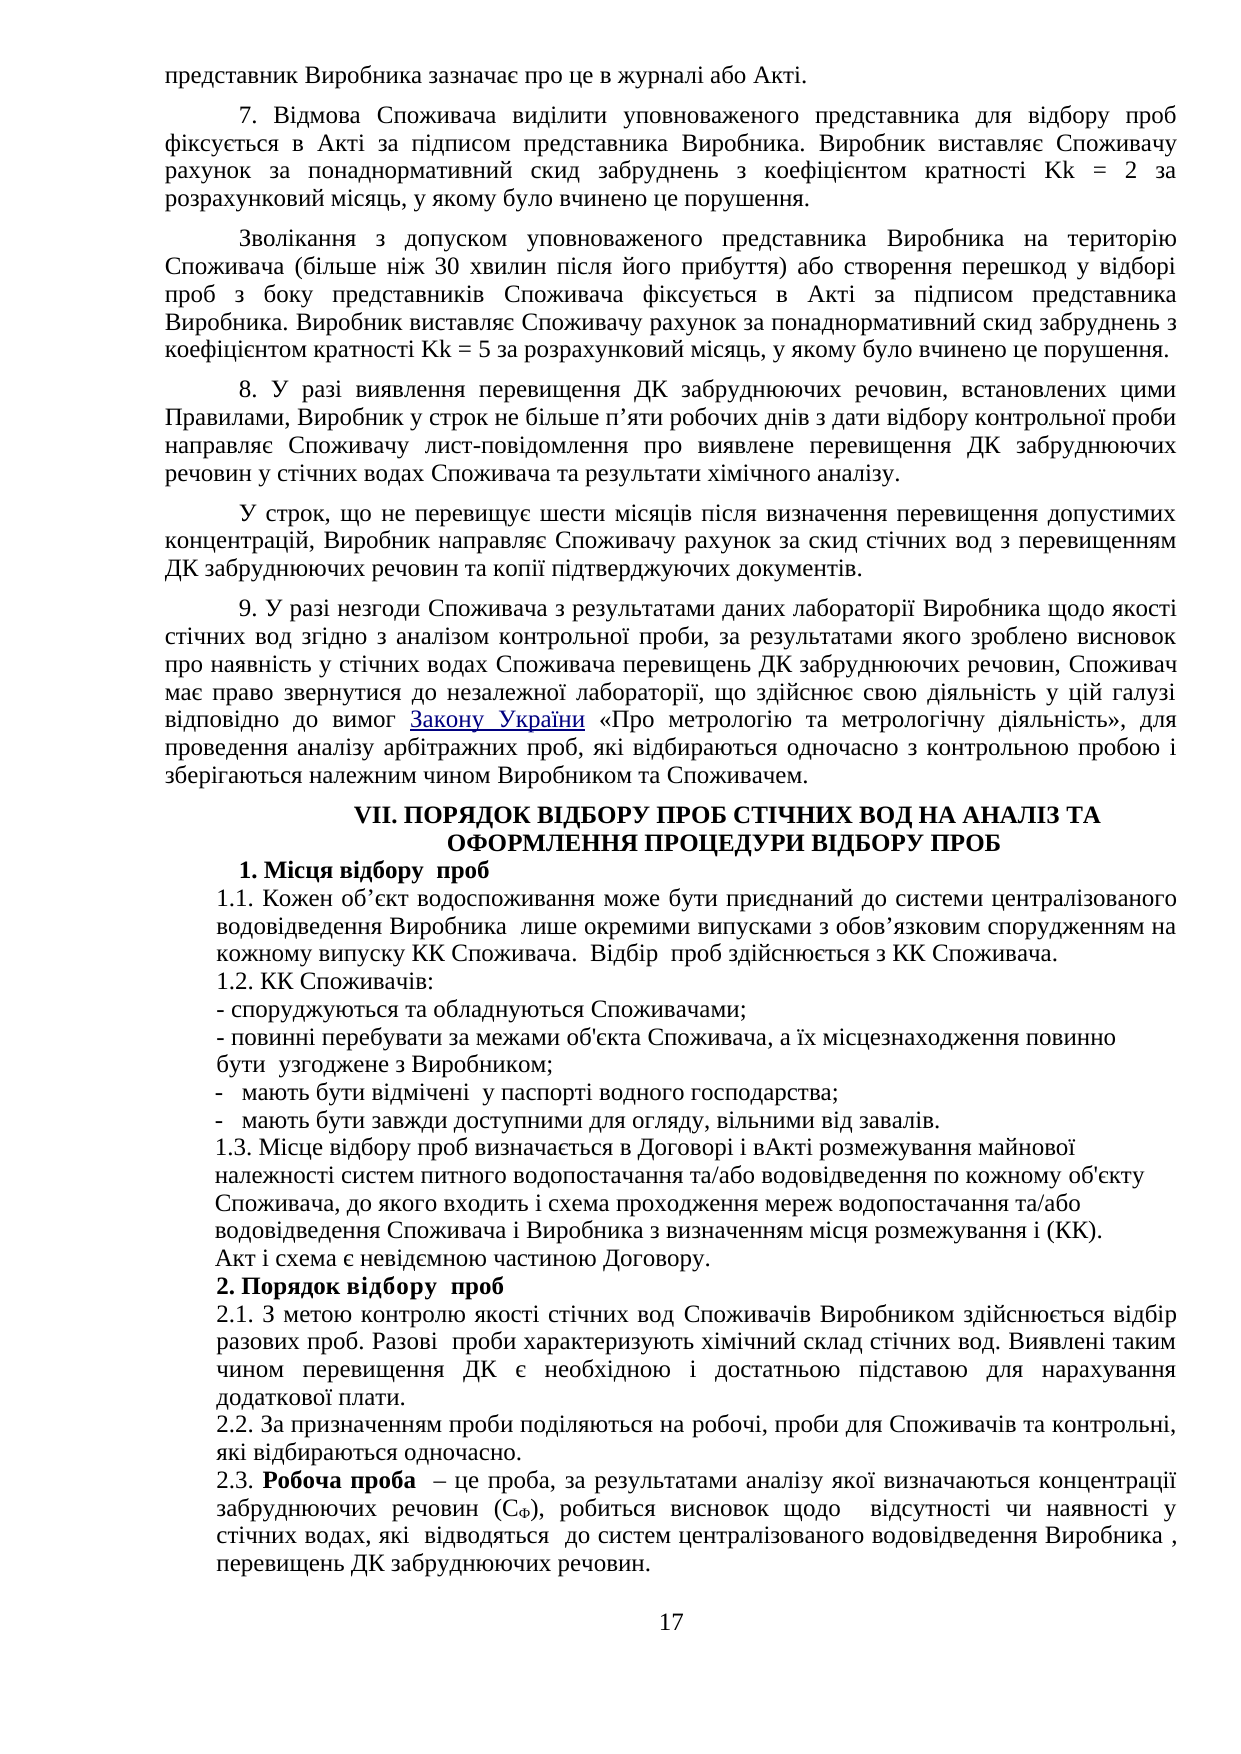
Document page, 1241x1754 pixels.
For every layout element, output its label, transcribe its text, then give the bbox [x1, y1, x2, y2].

text Споживача, до якого входить і схема проходження мереж водопостачання та/або [164, 1189, 1177, 1217]
text 7. Відмова Споживача виділити уповноваженого представника для відбору проб фіксується в Акті за підписом представника Виробника. Виробник виставляє Споживачу рахунок за понаднормативний скид забруднень з коефіцієнтом кратності Kk = 2 за розрахунковий місяць, у якому було вчинено це порушення. [164, 101, 1177, 212]
text належності систем питного водопостачання та/або водовідведення по кожному об'єкту [164, 1161, 1177, 1189]
list 2.3. Робоча проба – це проба, за результатами аналізу якої визначаються концентрації забруднюючих речовин (СФ), робиться висновок щодо відсутності чи наявності у стічних водах, які відводяться до систем централізованого водовідведення Виробника , перевищень ДК забруднюючих речовин. [164, 1466, 1177, 1577]
list бути узгоджене з Виробником; [164, 1050, 1177, 1078]
text 8. У разі виявлення перевищення ДК забруднюючих речовин, встановлених цими Правилами, Виробник у строк не більше п’яти робочих днів з дати відбору контрольної проби направляє Споживачу лист-повідомлення про виявлене перевищення ДК забруднюючих речовин у стічних водах Споживача та результати хімічного аналізу. [164, 376, 1177, 486]
text 1.3. Місце відбору проб визначається в Договорі і вАкті розмежування майнової [164, 1133, 1177, 1161]
list 2. Порядок відбору проб [164, 1272, 1177, 1300]
list - споруджуються та обладнуються Споживачами; [164, 995, 1177, 1023]
text - мають бути відмічені у паспорті водного господарства; [164, 1078, 1177, 1106]
text 1. Місця відбору проб [164, 856, 1177, 884]
list 2.1. З метою контролю якості стічних вод Споживачів Виробником здійснюється відбір разових проб. Разові проби характеризують хімічний склад стічних вод. Виявлені таким чином перевищення ДК є необхідною і достатньою підставою для нарахування додаткової плати. [164, 1300, 1177, 1411]
list 1.2. КК Споживачів: [164, 967, 1177, 995]
text представник Виробника зазначає про це в журналі або Акті. [164, 61, 1177, 89]
text Зволікання з допуском уповноваженого представника Виробника на територію Споживача (більше ніж 30 хвилин після його прибуття) або створення перешкод у відборі проб з боку представників Споживача фіксується в Акті за підписом представника Виробника. Виробник виставляє Споживачу рахунок за понаднормативний скид забруднень з коефіцієнтом кратності Kk = 5 за розрахунковий місяць, у якому було вчинено це порушення. [164, 224, 1177, 363]
text 9. У разі незгоди Споживача з результатами даних лабораторії Виробника щодо якості стічних вод згідно з аналізом контрольної проби, за результатами якого зроблено висновок про наявність у стічних водах Споживача перевищень ДК забруднюючих речовин, Споживач має право звернутися до незалежної лабораторії, що здійснює свою діяльність у цій галузі відповідно до вимог Закону України «Про метрологію та метрологічну діяльність», для проведення аналізу арбітражних проб, які відбираються одночасно з контрольною пробою і зберігаються належним чином Виробником та Споживачем. [164, 594, 1177, 788]
text - мають бути завжди доступними для огляду, вільними від завалів. [164, 1106, 1177, 1133]
list 1.1. Кожен об’єкт водоспоживання може бути приєднаний до системи централізованого водовідведення Виробника лише окремими випусками з обов’язковим спорудженням на кожному випуску КК Споживача. Відбір проб здійснюється з КК Споживача. [164, 884, 1177, 967]
list 2.2. За призначенням проби поділяються на робочі, проби для Споживачів та контрольні, які відбираються одночасно. [164, 1411, 1177, 1466]
text водовідведення Споживача і Виробника з визначенням місця розмежування і (КК). [164, 1217, 1177, 1244]
text Акт і схема є невідємною частиною Договору. [164, 1244, 1177, 1272]
text У строк, що не перевищує шести місяців після визначення перевищення допустимих концентрацій, Виробник направляє Споживачу рахунок за скид стічних вод з перевищенням ДК забруднюючих речовин та копії підтверджуючих документів. [164, 499, 1177, 582]
list - повинні перебувати за межами об'єкта Споживача, а їх місцезнаходження повинно [164, 1023, 1177, 1050]
list VII. ПОРЯДОК відбору проб стічних вод на аналіз та оформлення процедури відбору проб [202, 801, 1177, 856]
